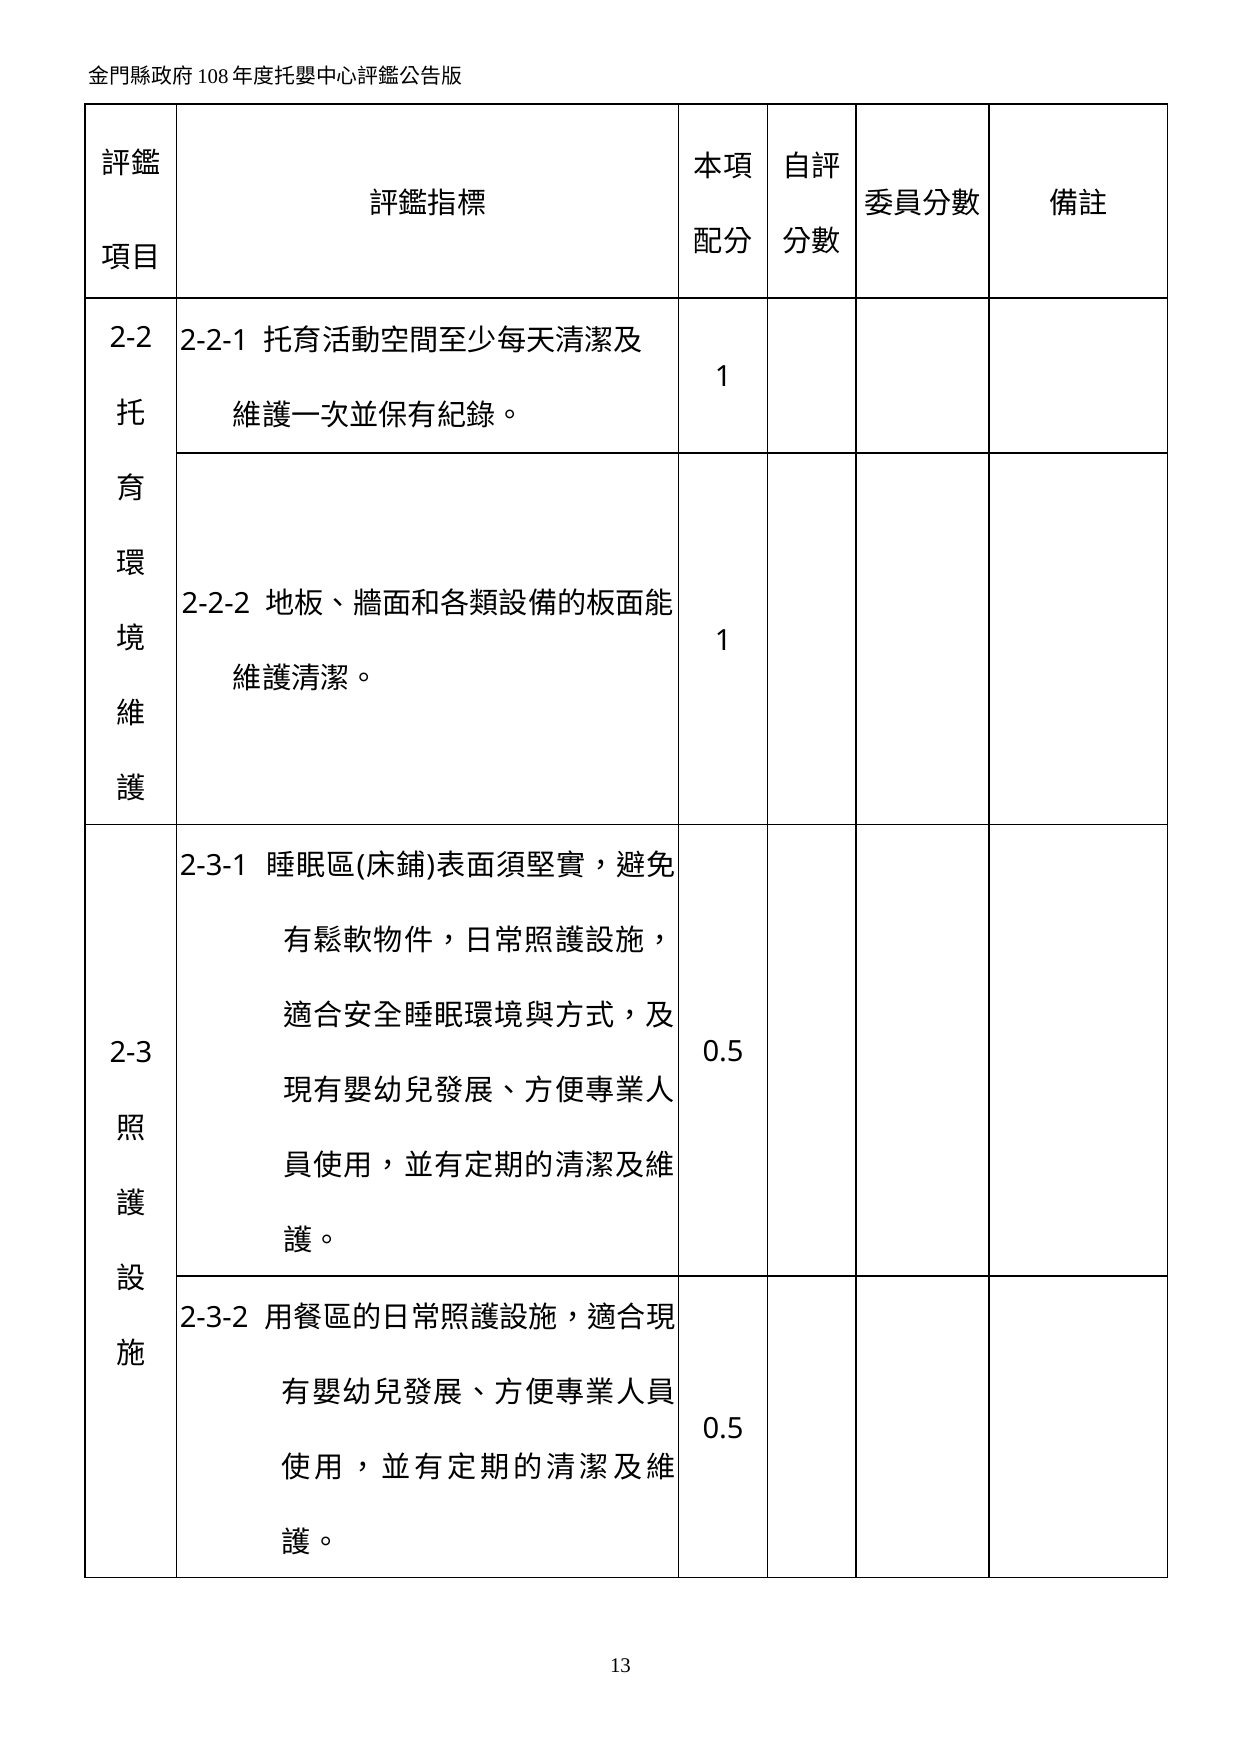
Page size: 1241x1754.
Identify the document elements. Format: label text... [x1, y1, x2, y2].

table_cell [768, 1277, 855, 1577]
table_cell [857, 1277, 988, 1577]
table_header 本項配分 [679, 105, 767, 297]
table_cell [990, 1277, 1167, 1577]
table_header 委員分數 [857, 105, 988, 297]
table_cell [857, 825, 988, 1275]
table_header 備註 [990, 105, 1167, 297]
table_cell [990, 825, 1167, 1275]
table_cell 2-3 照 護 設 施 [86, 825, 176, 1577]
table_cell [990, 299, 1167, 452]
table_cell 2-2-2 地板、牆面和各類設備的板面能 維護清潔。 [177, 454, 678, 824]
table_cell [857, 299, 988, 452]
table_cell [768, 454, 855, 824]
table_cell 1 [679, 454, 767, 824]
table_cell 0.5 [679, 1277, 767, 1577]
table_cell [768, 825, 855, 1275]
table_cell [768, 299, 855, 452]
table_header 自評分數 [768, 105, 855, 297]
table_header 評鑑指標 [177, 105, 678, 297]
table_cell 2-2 托 育 環 境 維 護 [86, 299, 176, 824]
table_cell 2-3-2 用餐區的日常照護設施，適合現有嬰幼兒發展、方便專業人員使用，並有定期的清潔及維護。 [177, 1277, 678, 1577]
table_cell [990, 454, 1167, 824]
table_cell [857, 454, 988, 824]
table_cell 2-2-1 托育活動空間至少每天清潔及 維護一次並保有紀錄。 [177, 299, 678, 452]
table_cell 0.5 [679, 825, 767, 1275]
table_cell 2-3-1 睡眠區(床鋪)表面須堅實，避免有鬆軟物件，日常照護設施，適合安全睡眠環境與方式，及現有嬰幼兒發展、方便專業人員使用，並有定期的清潔及維護。 [177, 825, 678, 1275]
table_cell 1 [679, 299, 767, 452]
table_header 評鑑 項目 [86, 105, 176, 297]
